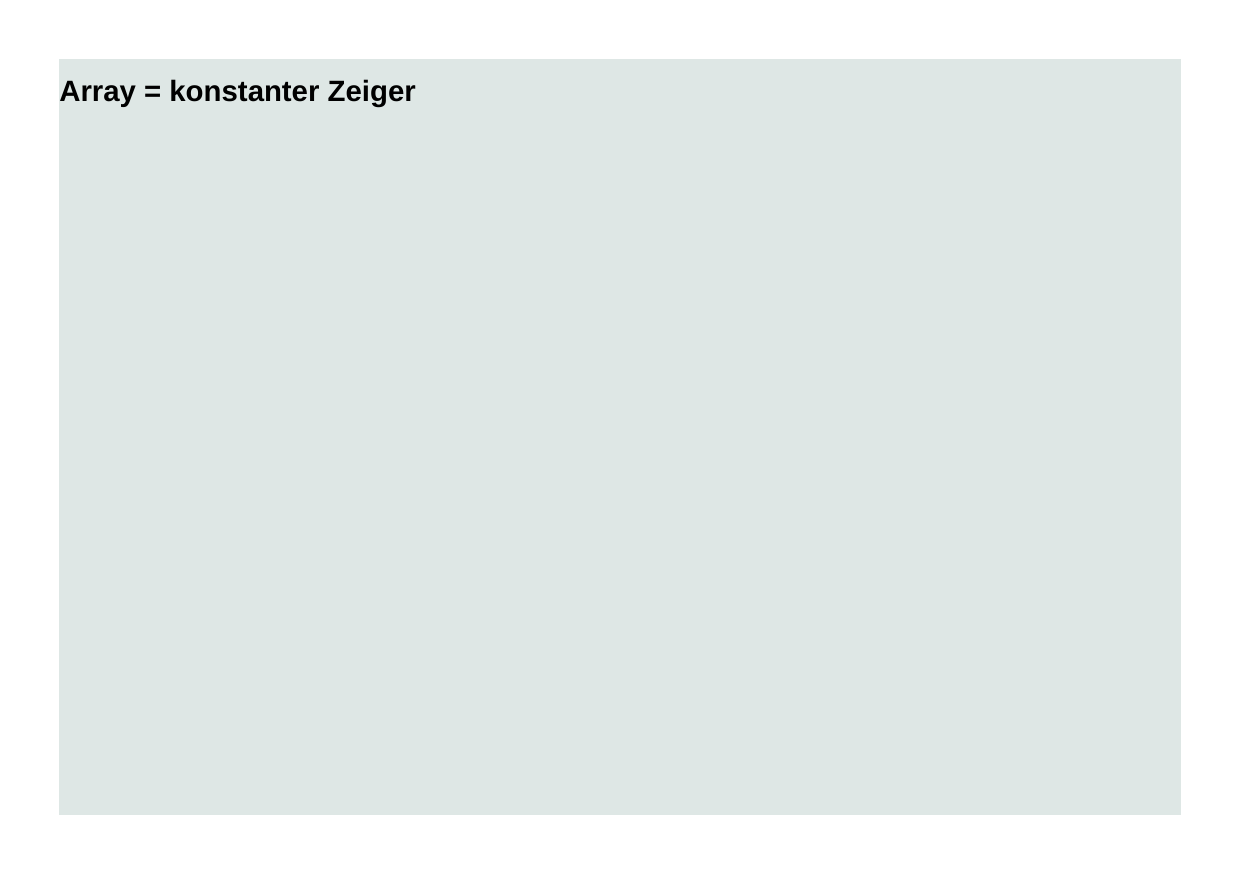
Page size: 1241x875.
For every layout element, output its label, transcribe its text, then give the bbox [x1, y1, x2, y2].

subtitle Array = konstanter Zeiger [59, 74, 1181, 107]
